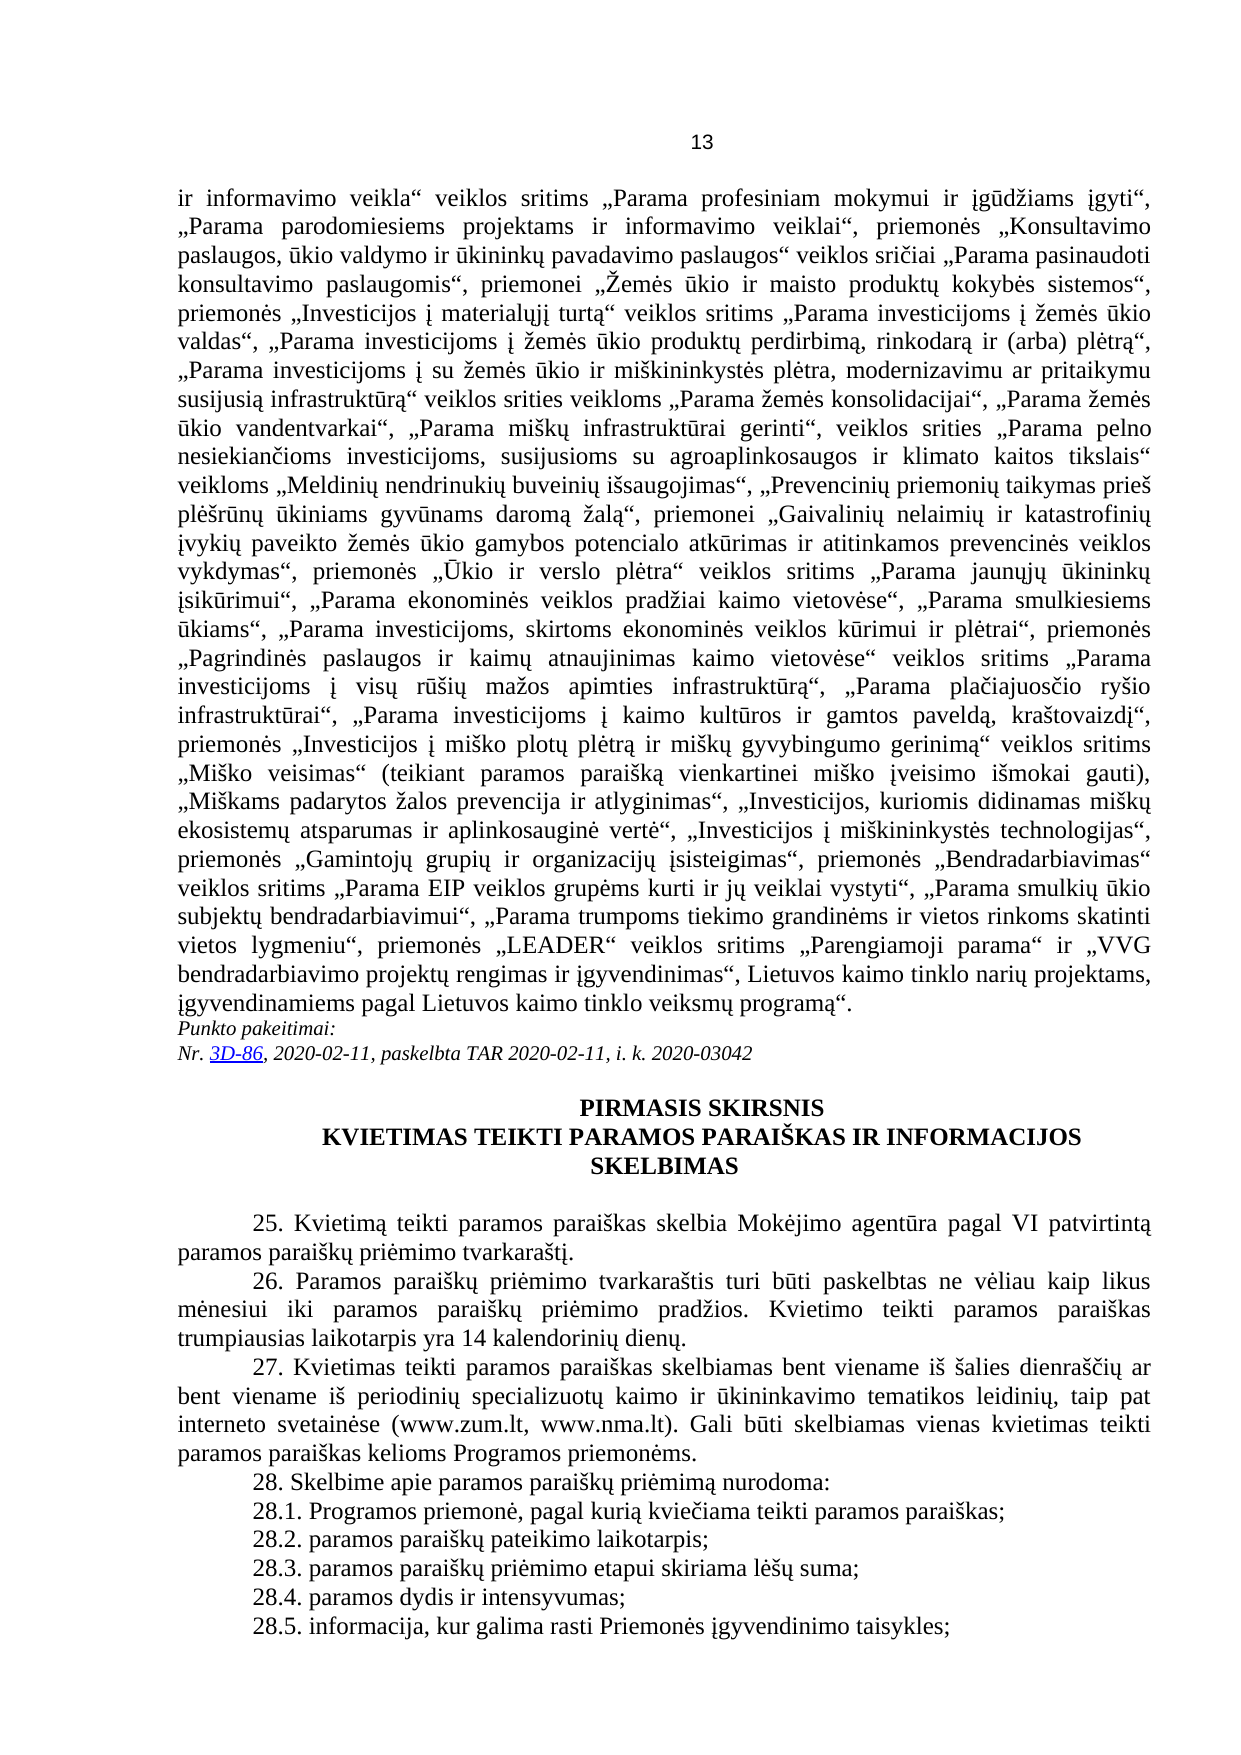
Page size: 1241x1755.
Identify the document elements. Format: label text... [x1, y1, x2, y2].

text 27. Kvietimas teikti paramos paraiškas skelbiamas bent viename iš šalies dienraščių ar bent viename iš periodinių specializuotų kaimo ir ūkininkavimo tematikos leidinių, taip pat interneto svetainėse (www.zum.lt, www.nma.lt). Gali būti skelbiamas vienas kvietimas teikti paramos paraiškas kelioms Programos priemonėms. [177, 1352, 1152, 1467]
text 28.3. paramos paraiškų priėmimo etapui skiriama lėšų suma; [177, 1553, 1152, 1582]
text 25. Kvietimą teikti paramos paraiškas skelbia Mokėjimo agentūra pagal VI patvirtintą paramos paraiškų priėmimo tvarkaraštį. [177, 1208, 1152, 1266]
text 28.4. paramos dydis ir intensyvumas; [177, 1582, 1152, 1611]
text 28.1. Programos priemonė, pagal kurią kviečiama teikti paramos paraiškas; [177, 1496, 1152, 1524]
text PIRMASIS SKIRSNIS [177, 1093, 1152, 1122]
text Nr. 3D-86, 2020-02-11, paskelbta TAR 2020-02-11, i. k. 2020-03042 [177, 1040, 1152, 1064]
text 26. Paramos paraiškų priėmimo tvarkaraštis turi būti paskelbtas ne vėliau kaip likus mėnesiui iki paramos paraiškų priėmimo pradžios. Kvietimo teikti paramos paraiškas trumpiausias laikotarpis yra 14 kalendorinių dienų. [177, 1266, 1152, 1352]
text KVIETIMAS TEIKTI PARAMOS PARAIŠKAS IR INFORMACIJOS SKELBIMAS [177, 1122, 1152, 1179]
text ir informavimo veikla“ veiklos sritims „Parama profesiniam mokymui ir įgūdžiams įgyti“, „Parama parodomiesiems projektams ir informavimo veiklai“, priemonės „Konsultavimo paslaugos, ūkio valdymo ir ūkininkų pavadavimo paslaugos“ veiklos sričiai „Parama pasinaudoti konsultavimo paslaugomis“, priemonei „Žemės ūkio ir maisto produktų kokybės sistemos“, priemonės „Investicijos į materialųjį turtą“ veiklos sritims „Parama investicijoms į žemės ūkio valdas“, „Parama investicijoms į žemės ūkio produktų perdirbimą, rinkodarą ir (arba) plėtrą“, „Parama investicijoms į su žemės ūkio ir miškininkystės plėtra, modernizavimu ar pritaikymu susijusią infrastruktūrą“ veiklos srities veikloms „Parama žemės konsolidacijai“, „Parama žemės ūkio vandentvarkai“, „Parama miškų infrastruktūrai gerinti“, veiklos srities „Parama pelno nesiekiančioms investicijoms, susijusioms su agroaplinkosaugos ir klimato kaitos tikslais“ veikloms „Meldinių nendrinukių buveinių išsaugojimas“, „Prevencinių priemonių taikymas prieš plėšrūnų ūkiniams gyvūnams daromą žalą“, priemonei „Gaivalinių nelaimių ir katastrofinių įvykių paveikto žemės ūkio gamybos potencialo atkūrimas ir atitinkamos prevencinės veiklos vykdymas“, priemonės „Ūkio ir verslo plėtra“ veiklos sritims „Parama jaunųjų ūkininkų įsikūrimui“, „Parama ekonominės veiklos pradžiai kaimo vietovėse“, „Parama smulkiesiems ūkiams“, „Parama investicijoms, skirtoms ekonominės veiklos kūrimui ir plėtrai“, priemonės „Pagrindinės paslaugos ir kaimų atnaujinimas kaimo vietovėse“ veiklos sritims „Parama investicijoms į visų rūšių mažos apimties infrastruktūrą“, „Parama plačiajuosčio ryšio infrastruktūrai“, „Parama investicijoms į kaimo kultūros ir gamtos paveldą, kraštovaizdį“, priemonės „Investicijos į miško plotų plėtrą ir miškų gyvybingumo gerinimą“ veiklos sritims „Miško veisimas“ (teikiant paramos paraišką vienkartinei miško įveisimo išmokai gauti), „Miškams padarytos žalos prevencija ir atlyginimas“, „Investicijos, kuriomis didinamas miškų ekosistemų atsparumas ir aplinkosauginė vertė“, „Investicijos į miškininkystės technologijas“, priemonės „Gamintojų grupių ir organizacijų įsisteigimas“, priemonės „Bendradarbiavimas“ veiklos sritims „Parama EIP veiklos grupėms kurti ir jų veiklai vystyti“, „Parama smulkių ūkio subjektų bendradarbiavimui“, „Parama trumpoms tiekimo grandinėms ir vietos rinkoms skatinti vietos lygmeniu“, priemonės „LEADER“ veiklos sritims „Parengiamoji parama“ ir „VVG bendradarbiavimo projektų rengimas ir įgyvendinimas“, Lietuvos kaimo tinklo narių projektams, įgyvendinamiems pagal Lietuvos kaimo tinklo veiksmų programą“. [177, 183, 1152, 1016]
text 28.5. informacija, kur galima rasti Priemonės įgyvendinimo taisykles; [177, 1611, 1152, 1639]
text 28.2. paramos paraiškų pateikimo laikotarpis; [177, 1524, 1152, 1553]
text 28. Skelbime apie paramos paraiškų priėmimą nurodoma: [177, 1467, 1152, 1496]
text Punkto pakeitimai: [177, 1016, 1152, 1040]
